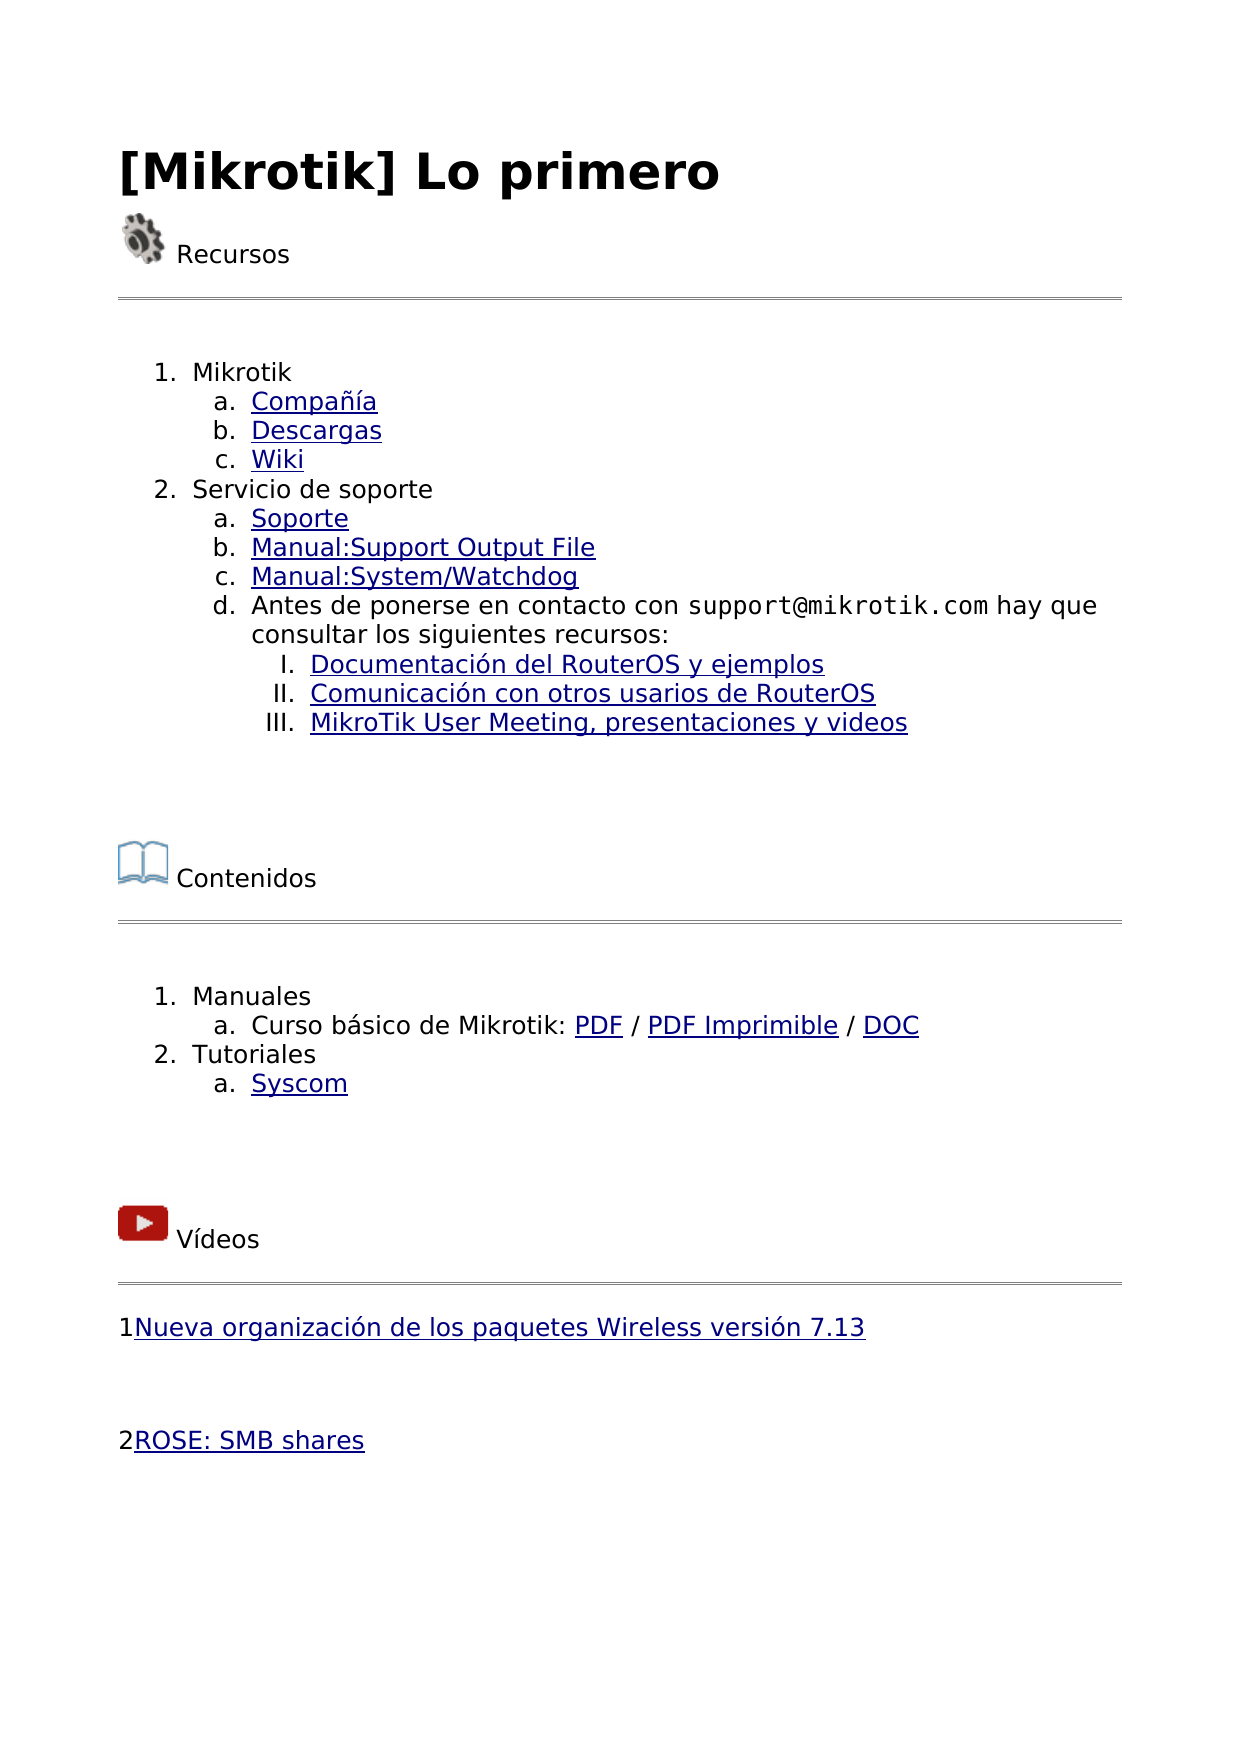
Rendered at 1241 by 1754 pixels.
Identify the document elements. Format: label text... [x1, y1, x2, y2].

list Soporte [236, 504, 1122, 533]
list Documentación del RouterOS y ejemplos [295, 650, 1122, 679]
text 1Nueva organización de los paquetes Wireless versión 7.13 [118, 1314, 1122, 1343]
picture [118, 837, 169, 888]
text Recursos [118, 214, 1122, 270]
list Comunicación con otros usarios de RouterOS [295, 679, 1122, 708]
list Manual:Support Output File [236, 533, 1122, 562]
text Vídeos [118, 1199, 1122, 1255]
list Syscom [236, 1069, 1122, 1098]
text Contenidos [118, 838, 1122, 893]
picture [118, 213, 169, 264]
list Manuales [177, 982, 1122, 1011]
list MikroTik User Meeting, presentaciones y videos [295, 708, 1122, 737]
subtitle [Mikrotik] Lo primero [118, 143, 1122, 201]
list Servicio de soporte [177, 475, 1122, 504]
list Tutoriales [177, 1040, 1122, 1069]
list Descargas [236, 416, 1122, 446]
list Compañía [236, 387, 1122, 416]
list Curso básico de Mikrotik: PDF / PDF Imprimible / DOC [236, 1011, 1122, 1040]
picture [118, 1198, 169, 1249]
list Manual:System/Watchdog [236, 562, 1122, 591]
text 2ROSE: SMB shares [118, 1426, 1122, 1455]
list Mikrotik [177, 358, 1122, 387]
list Wiki [236, 446, 1122, 475]
list Antes de ponerse en contacto con support@mikrotik.com hay que consultar los siguientes recursos: [236, 591, 1122, 650]
